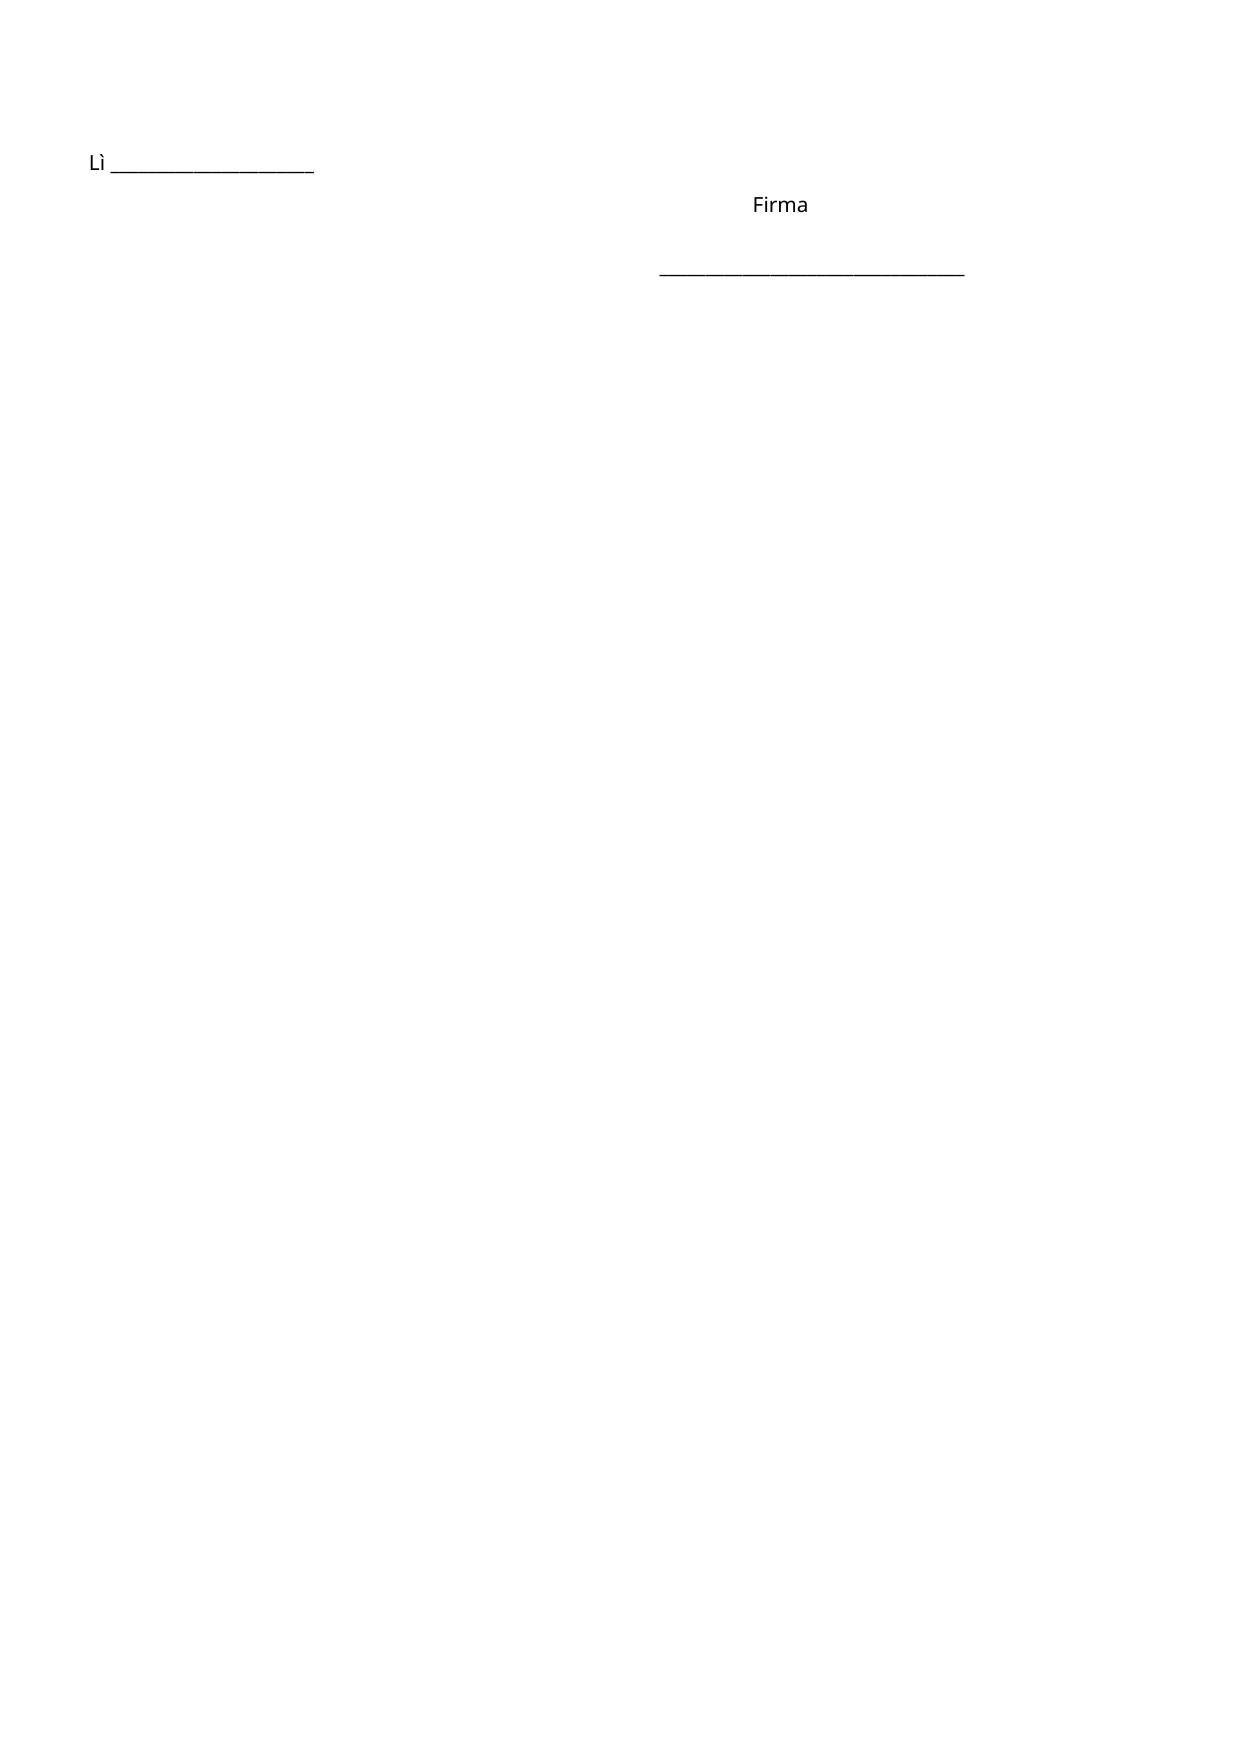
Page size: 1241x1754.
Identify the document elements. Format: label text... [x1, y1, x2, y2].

text _________________________________ [89, 252, 1167, 280]
text Firma [679, 190, 1167, 219]
text Lì ______________________ [89, 148, 1167, 176]
